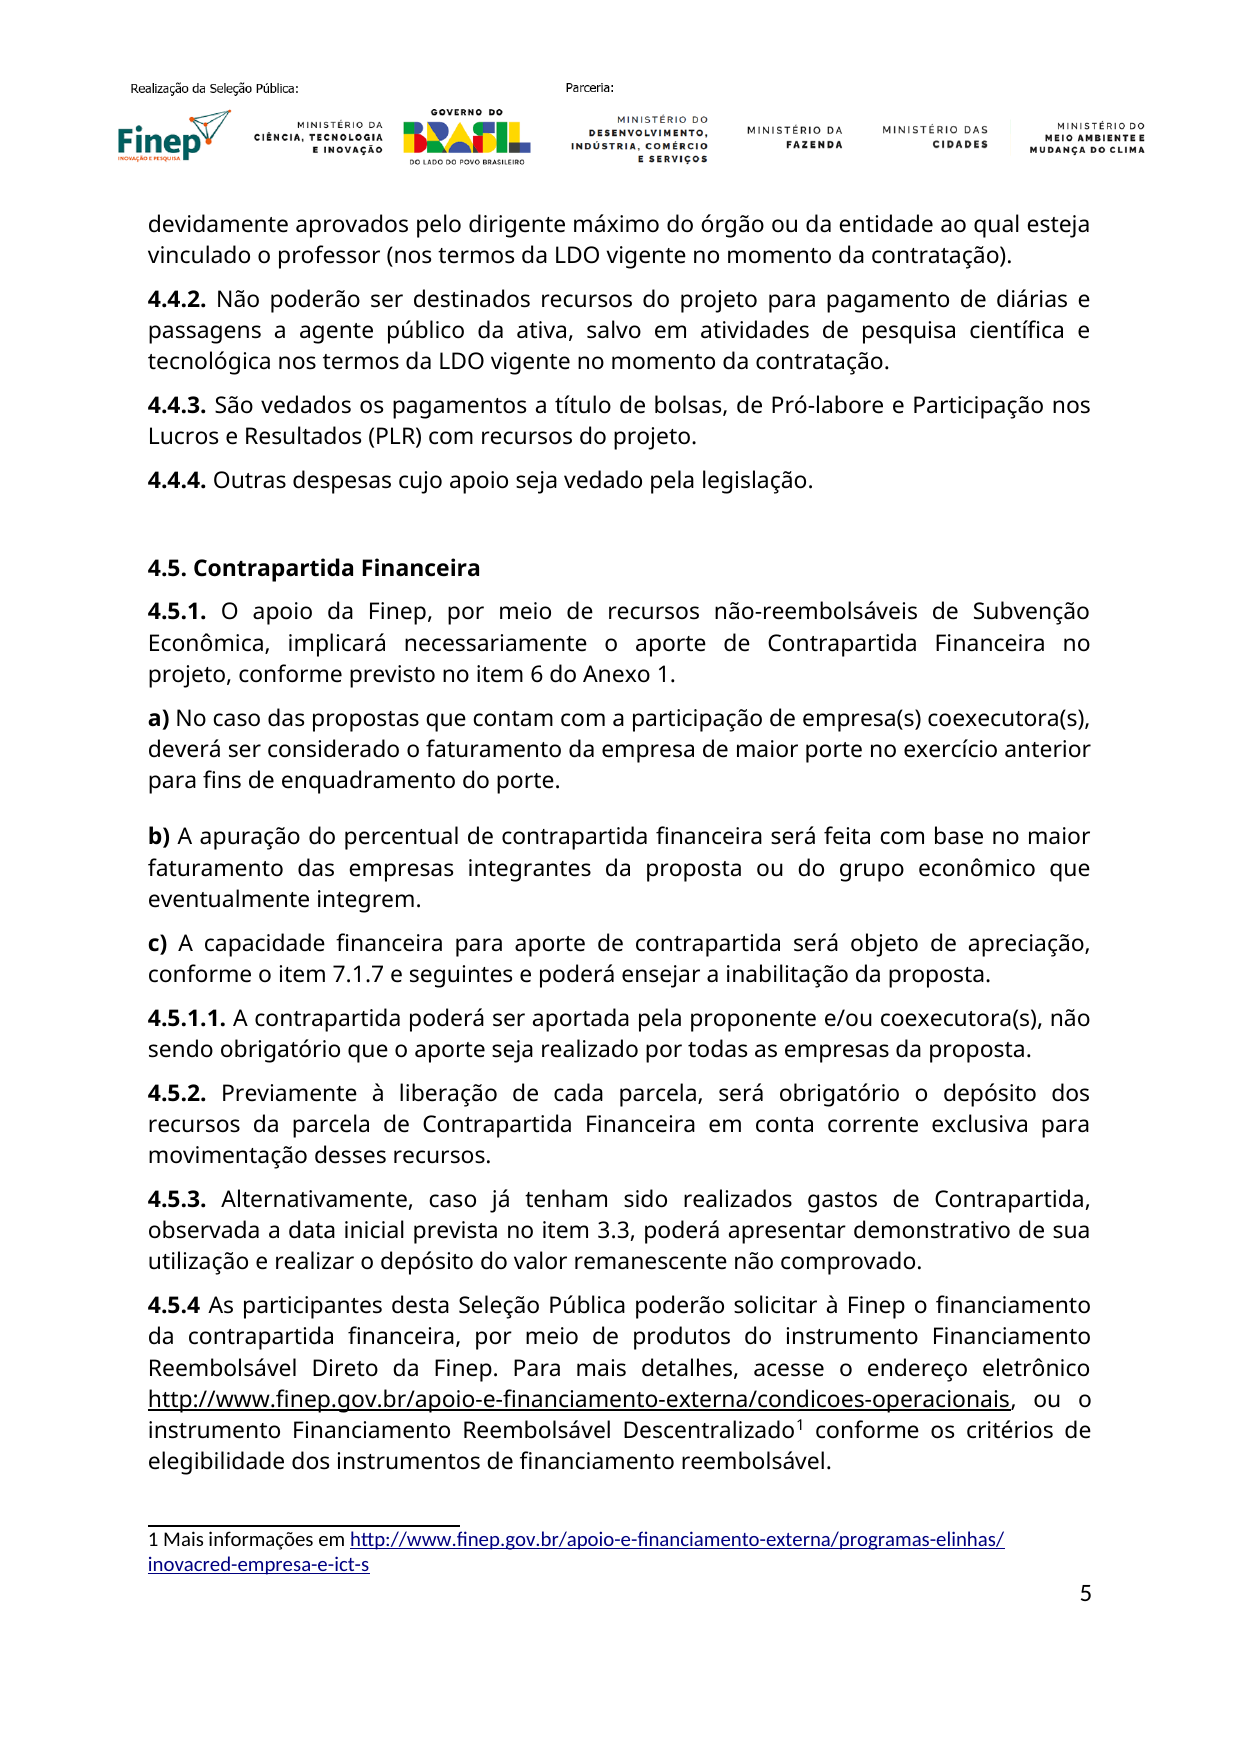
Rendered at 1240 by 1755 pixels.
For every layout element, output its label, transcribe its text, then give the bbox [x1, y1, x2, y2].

text c) A capacidade financeira para aporte de contrapartida será objeto de apreciação, conforme o item 7.1.7 e seguintes e poderá ensejar a inabilitação da proposta. [148, 927, 1092, 989]
text 4.5.1. O apoio da Finep, por meio de recursos não-reembolsáveis de Subvenção Econômica, implicará necessariamente o aporte de Contrapartida Financeira no projeto, conforme previsto no item 6 do Anexo 1. [148, 595, 1092, 689]
text 4.5. Contrapartida Financeira [148, 552, 1092, 583]
text b) A apuração do percentual de contrapartida financeira será feita com base no maior faturamento das empresas integrantes da proposta ou do grupo econômico que eventualmente integrem. [148, 820, 1092, 914]
text a) No caso das propostas que contam com a participação de empresa(s) coexecutora(s), deverá ser considerado o faturamento da empresa de maior porte no exercício anterior para fins de enquadramento do porte. [148, 702, 1092, 795]
text 4.4.4. Outras despesas cujo apoio seja vedado pela legislação. [148, 464, 1092, 495]
text 4.4.2. Não poderão ser destinados recursos do projeto para pagamento de diárias e passagens a agente público da ativa, salvo em atividades de pesquisa científica e tecnológica nos termos da LDO vigente no momento da contratação. [148, 283, 1092, 377]
text 4.5.2. Previamente à liberação de cada parcela, será obrigatório o depósito dos recursos da parcela de Contrapartida Financeira em conta corrente exclusiva para movimentação desses recursos. [148, 1077, 1092, 1170]
text 4.5.1.1. A contrapartida poderá ser aportada pela proponente e/ou coexecutora(s), não sendo obrigatório que o aporte seja realizado por todas as empresas da proposta. [148, 1002, 1092, 1064]
text devidamente aprovados pelo dirigente máximo do órgão ou da entidade ao qual esteja vinculado o professor (nos termos da LDO vigente no momento da contratação). [148, 208, 1092, 270]
text 4.5.3. Alternativamente, caso já tenham sido realizados gastos de Contrapartida, observada a data inicial prevista no item 3.3, poderá apresentar demonstrativo de sua utilização e realizar o depósito do valor remanescente não comprovado. [148, 1183, 1092, 1277]
text 4.5.4 As participantes desta Seleção Pública poderão solicitar à Finep o financiamento da contrapartida financeira, por meio de produtos do instrumento Financiamento Reembolsável Direto da Finep. Para mais detalhes, acesse o endereço eletrônico http://www.finep.gov.br/apoio-e-financiamento-externa/condicoes-operacionais, ou o instrumento Financiamento Reembolsável Descentralizado conforme os critérios de elegibilidade dos instrumentos de financiamento reembolsável. [148, 1289, 1092, 1477]
text 4.4.3. São vedados os pagamentos a título de bolsas, de Pró-labore e Participação nos Lucros e Resultados (PLR) com recursos do projeto. [148, 389, 1092, 452]
text Mais informações em http://www.finep.gov.br/apoio-e-financiamento-externa/programas-elinhas/inovacred-empresa-e-ict-s [148, 1526, 1092, 1577]
